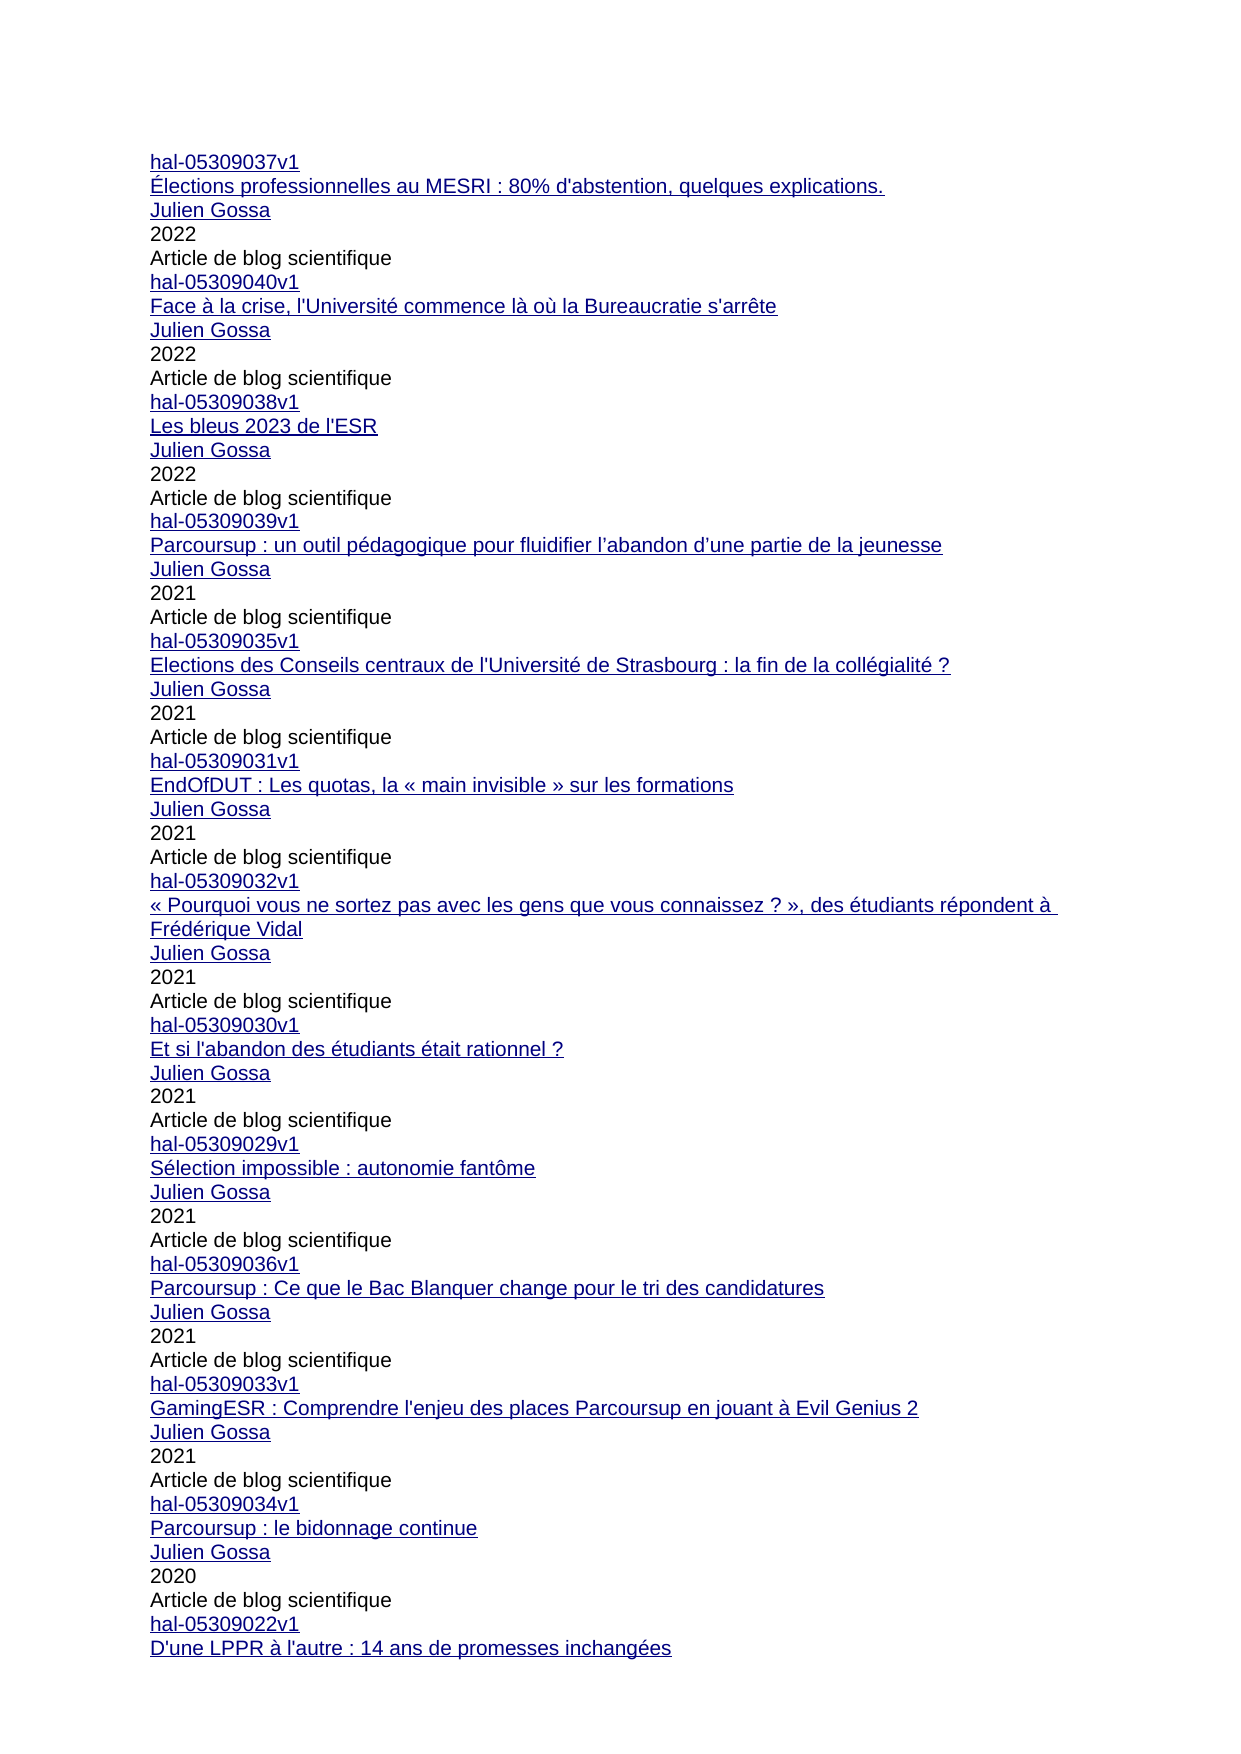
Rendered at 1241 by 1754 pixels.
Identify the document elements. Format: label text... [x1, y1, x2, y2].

table_cell Parcoursup : Ce que le Bac Blanquer change pour le tri des candidatures Julien Gossa 2021 Article de blog scientifique hal-05309033v1 [150, 1276, 1090, 1396]
table_cell Élections professionnelles au MESRI : 80% d'abstention, quelques explications. Julien Gossa 2022 Article de blog scientifique hal-05309040v1 [150, 174, 1090, 294]
table_cell Face à la crise, l'Université commence là où la Bureaucratie s'arrête Julien Gossa 2022 Article de blog scientifique hal-05309038v1 [150, 294, 1090, 413]
table_cell EndOfDUT : Les quotas, la « main invisible » sur les formations Julien Gossa 2021 Article de blog scientifique hal-05309032v1 [150, 773, 1090, 893]
table_cell Parcoursup : un outil pédagogique pour fluidifier l’abandon d’une partie de la jeunesse Julien Gossa 2021 Article de blog scientifique hal-05309035v1 [150, 533, 1090, 653]
table_cell Sélection impossible : autonomie fantôme Julien Gossa 2021 Article de blog scientifique hal-05309036v1 [150, 1156, 1090, 1276]
table_cell GamingESR : Comprendre l'enjeu des places Parcoursup en jouant à Evil Genius 2 Julien Gossa 2021 Article de blog scientifique hal-05309034v1 [150, 1396, 1090, 1516]
table_cell Elections des Conseils centraux de l'Université de Strasbourg : la fin de la collégialité ? Julien Gossa 2021 Article de blog scientifique hal-05309031v1 [150, 653, 1090, 773]
table_cell hal-05309037v1 [150, 150, 1090, 174]
table_cell Les bleus 2023 de l'ESR Julien Gossa 2022 Article de blog scientifique hal-05309039v1 [150, 414, 1090, 533]
table_cell D'une LPPR à l'autre : 14 ans de promesses inchangées [150, 1635, 1090, 1659]
table_cell « Pourquoi vous ne sortez pas avec les gens que vous connaissez ? », des étudiants répondent à Frédérique Vidal Julien Gossa 2021 Article de blog scientifique hal-05309030v1 [150, 893, 1090, 1036]
table_cell Parcoursup : le bidonnage continue Julien Gossa 2020 Article de blog scientifique hal-05309022v1 [150, 1516, 1090, 1635]
table_cell Et si l'abandon des étudiants était rationnel ? Julien Gossa 2021 Article de blog scientifique hal-05309029v1 [150, 1036, 1090, 1156]
